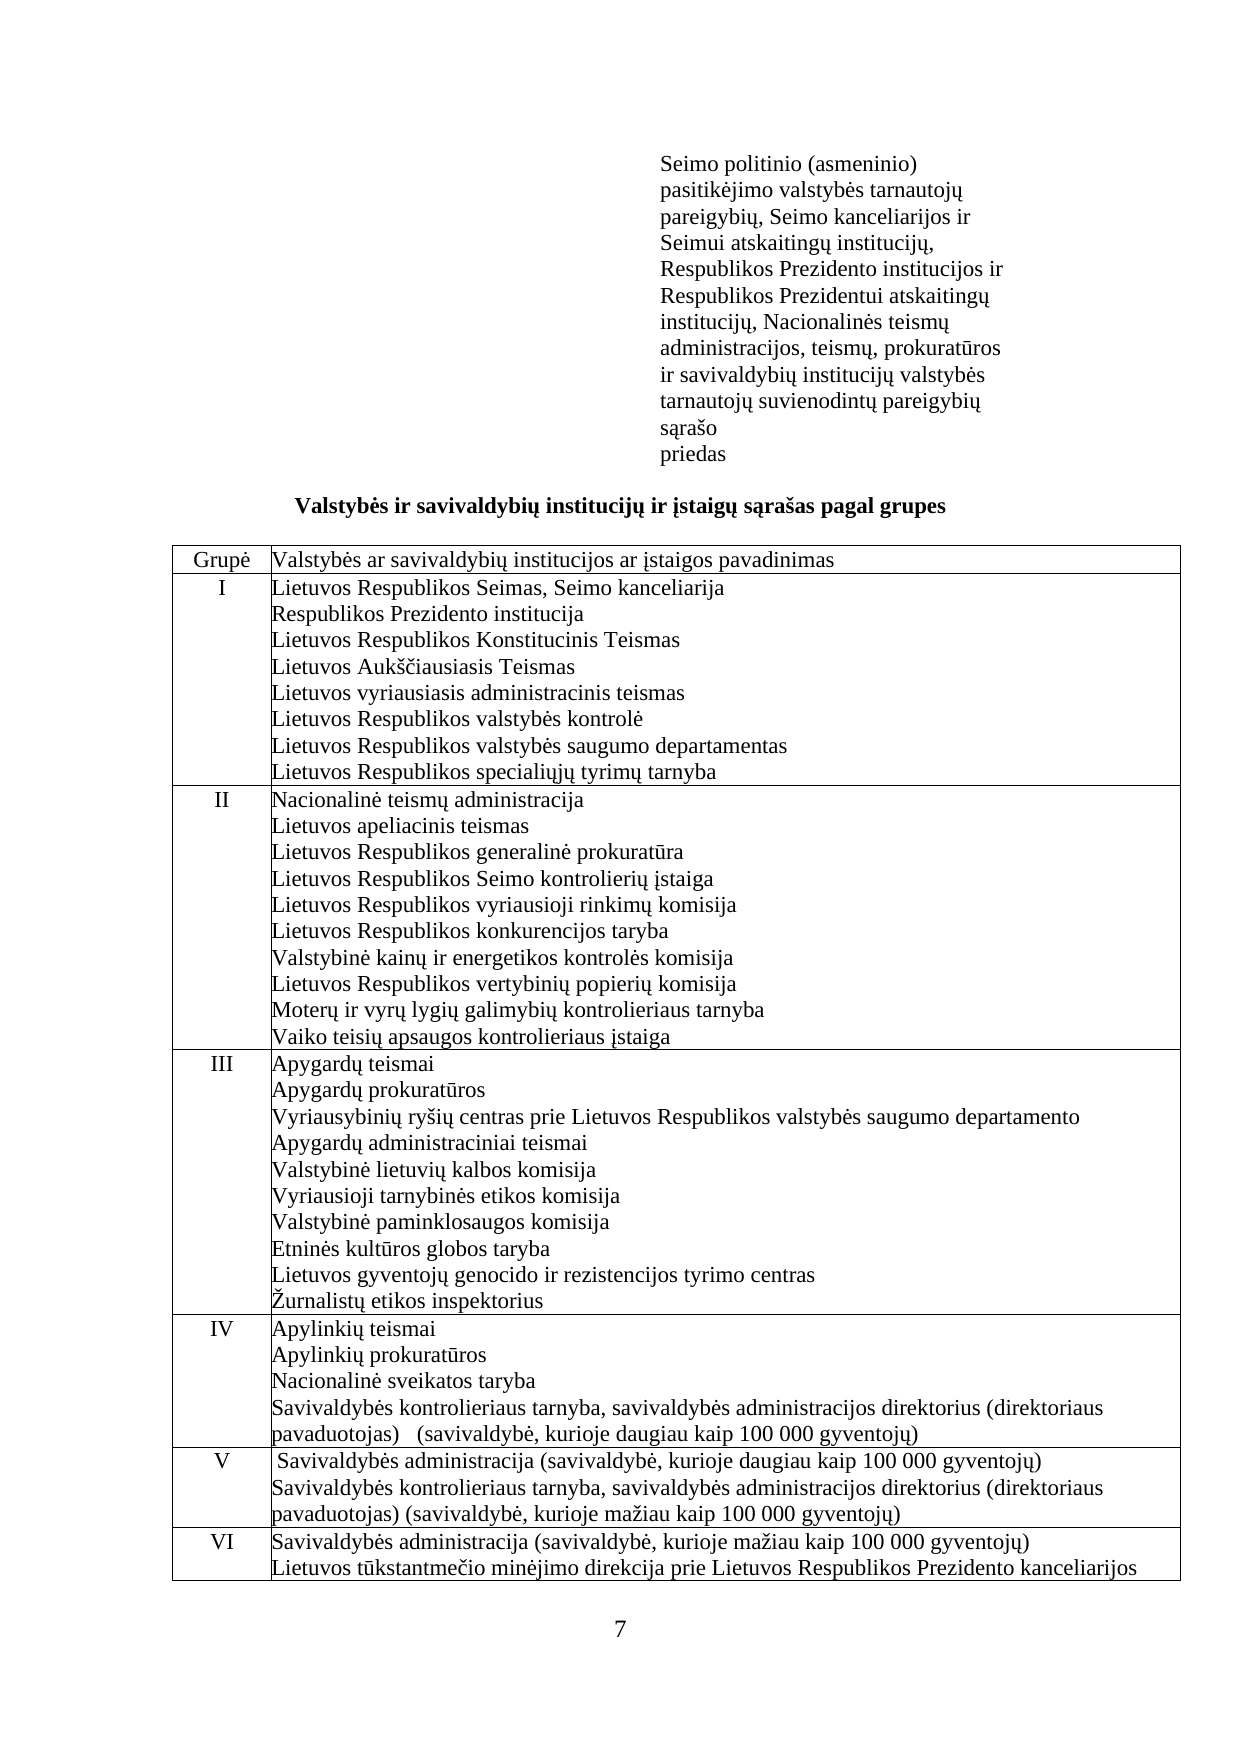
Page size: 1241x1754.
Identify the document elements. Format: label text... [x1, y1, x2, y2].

table_cell I [173, 574, 271, 784]
text priedas [660, 440, 1014, 466]
table_cell IV [173, 1315, 271, 1447]
table_cell Savivaldybės administracija (savivaldybė, kurioje mažiau kaip 100 000 gyventojų) Lietuvos tūkstantmečio minėjimo direkcija prie Lietuvos Respublikos Prezidento kanceliarijos [272, 1528, 1180, 1580]
table_cell III [173, 1050, 271, 1314]
table_cell Lietuvos Respublikos Seimas, Seimo kanceliarija Respublikos Prezidento institucija Lietuvos Respublikos Konstitucinis Teismas Lietuvos Aukščiausiasis Teismas Lietuvos vyriausiasis administracinis teismas Lietuvos Respublikos valstybės kontrolė Lietuvos Respublikos valstybės saugumo departamentas Lietuvos Respublikos specialiųjų tyrimų tarnyba [272, 574, 1180, 784]
subtitle Valstybės ir savivaldybių institucijų ir įstaigų sąrašas pagal grupes [187, 493, 1053, 519]
table_cell II [173, 786, 271, 1049]
table_cell Apylinkių teismai Apylinkių prokuratūros Nacionalinė sveikatos taryba Savivaldybės kontrolieriaus tarnyba, savivaldybės administracijos direktorius (direktoriaus pavaduotojas) (savivaldybė, kurioje daugiau kaip 100 000 gyventojų) [272, 1315, 1180, 1447]
table_header Grupė [173, 546, 271, 573]
table_cell VI [173, 1528, 271, 1580]
text Seimo politinio (asmeninio) pasitikėjimo valstybės tarnautojų pareigybių, Seimo kanceliarijos ir Seimui atskaitingų institucijų, Respublikos Prezidento institucijos ir Respublikos Prezidentui atskaitingų institucijų, Nacionalinės teismų administracijos, teismų, prokuratūros ir savivaldybių institucijų valstybės tarnautojų suvienodintų pareigybių sąrašo [660, 150, 1014, 440]
table_cell V [173, 1448, 271, 1527]
table_header Valstybės ar savivaldybių institucijos ar įstaigos pavadinimas [272, 546, 1180, 573]
table_cell Nacionalinė teismų administracija Lietuvos apeliacinis teismas Lietuvos Respublikos generalinė prokuratūra Lietuvos Respublikos Seimo kontrolierių įstaiga Lietuvos Respublikos vyriausioji rinkimų komisija Lietuvos Respublikos konkurencijos taryba Valstybinė kainų ir energetikos kontrolės komisija Lietuvos Respublikos vertybinių popierių komisija Moterų ir vyrų lygių galimybių kontrolieriaus tarnyba Vaiko teisių apsaugos kontrolieriaus įstaiga [272, 786, 1180, 1049]
table_cell Savivaldybės administracija (savivaldybė, kurioje daugiau kaip 100 000 gyventojų) Savivaldybės kontrolieriaus tarnyba, savivaldybės administracijos direktorius (direktoriaus pavaduotojas) (savivaldybė, kurioje mažiau kaip 100 000 gyventojų) [272, 1448, 1180, 1527]
table_cell Apygardų teismai Apygardų prokuratūros Vyriausybinių ryšių centras prie Lietuvos Respublikos valstybės saugumo departamento Apygardų administraciniai teismai Valstybinė lietuvių kalbos komisija Vyriausioji tarnybinės etikos komisija Valstybinė paminklosaugos komisija Etninės kultūros globos taryba Lietuvos gyventojų genocido ir rezistencijos tyrimo centras Žurnalistų etikos inspektorius [272, 1050, 1180, 1314]
